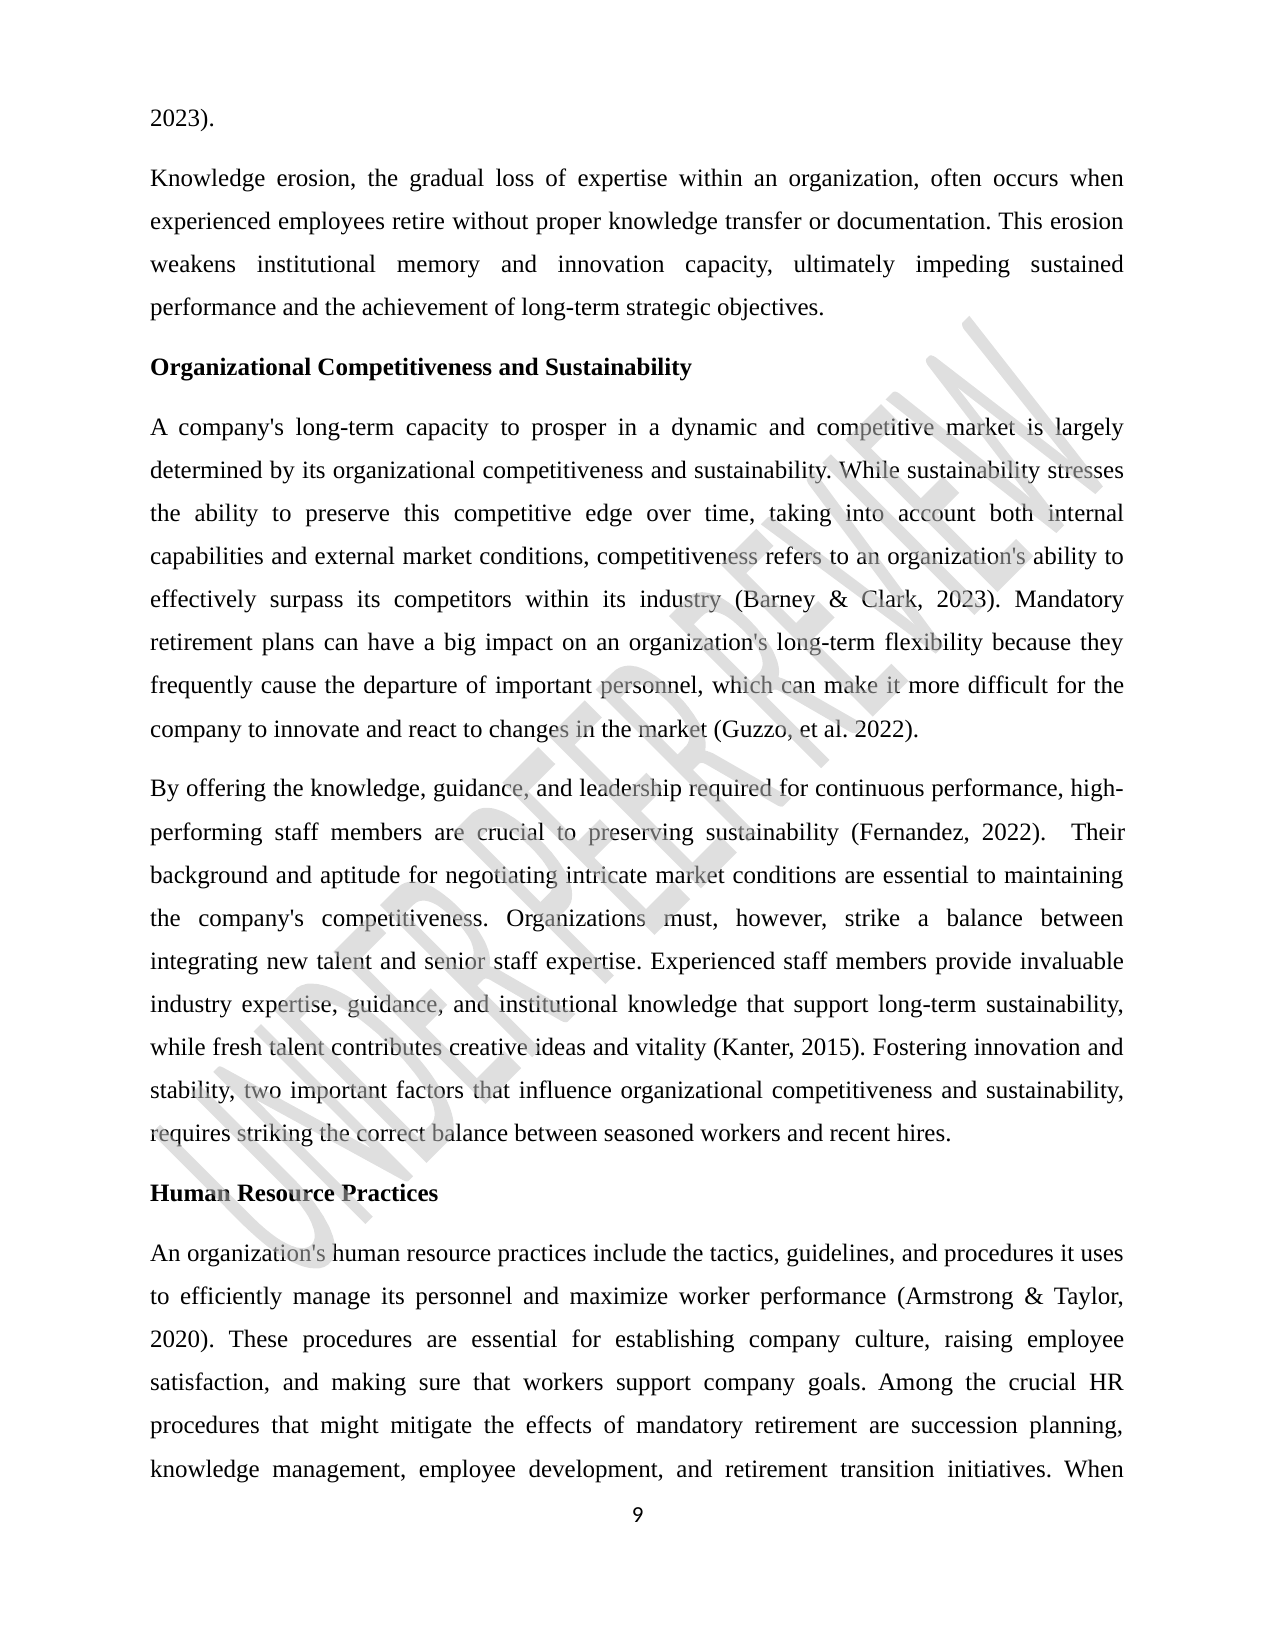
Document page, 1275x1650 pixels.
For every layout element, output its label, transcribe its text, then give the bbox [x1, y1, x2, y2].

text [999, 352, 1125, 381]
text Human Resource Practices [215, 1178, 301, 1207]
text A company's long-term capacity to prosper in a dynamic and competitive market is largely determined by its organizational competitiveness and sustainability. While sustainability stresses the ability to preserve this competitive edge over time, taking into account both internal capabilities and external market conditions, competitiveness refers to an organization's ability to effectively surpass its competitors within its industry (Barney & Clark, 2023). Mandatory retirement plans can have a big impact on an organization's long-term flexibility because they frequently cause the departure of important personnel, which can make it more difficult for the company to innovate and react to changes in the market (Guzzo, et al. 2022). [150, 412, 1125, 742]
text Knowledge erosion, the gradual loss of expertise within an organization, often occurs when experienced employees retire without proper knowledge transfer or documentation. This erosion weakens institutional memory and innovation capacity, ultimately impeding sustained performance and the achievement of long-term strategic objectives. [150, 163, 1125, 321]
text An organization's human resource practices include the tactics, guidelines, and procedures it uses to efficiently manage its personnel and maximize worker performance (Armstrong & Taylor, 2020). These procedures are essential for establishing company culture, raising employee satisfaction, and making sure that workers support company goals. Among the crucial HR procedures that might mitigate the effects of mandatory retirement are succession planning, knowledge management, employee development, and retirement transition initiatives. When [150, 1238, 1125, 1482]
text By offering the knowledge, guidance, and leadership required for continuous performance, high-performing staff members are crucial to preserving sustainability (Fernandez, 2022). Their background and aptitude for negotiating intricate market conditions are essential to maintaining the company's competitiveness. Organizations must, however, strike a balance between integrating new talent and senior staff expertise. Experienced staff members provide invaluable industry expertise, guidance, and institutional knowledge that support long-term sustainability, while fresh talent contributes creative ideas and vitality (Kanter, 2015). Fostering innovation and stability, two important factors that influence organizational competitiveness and sustainability, requires striking the correct balance between seasoned workers and recent hires. [150, 773, 1125, 1147]
text Human Resource Practices [150, 1178, 224, 1207]
text Human Resource Practices [336, 1178, 1125, 1207]
text Organizational Competitiveness and Sustainability [150, 352, 1004, 381]
text Human Resource Practices [294, 1178, 347, 1207]
text 2023). [150, 103, 1125, 132]
